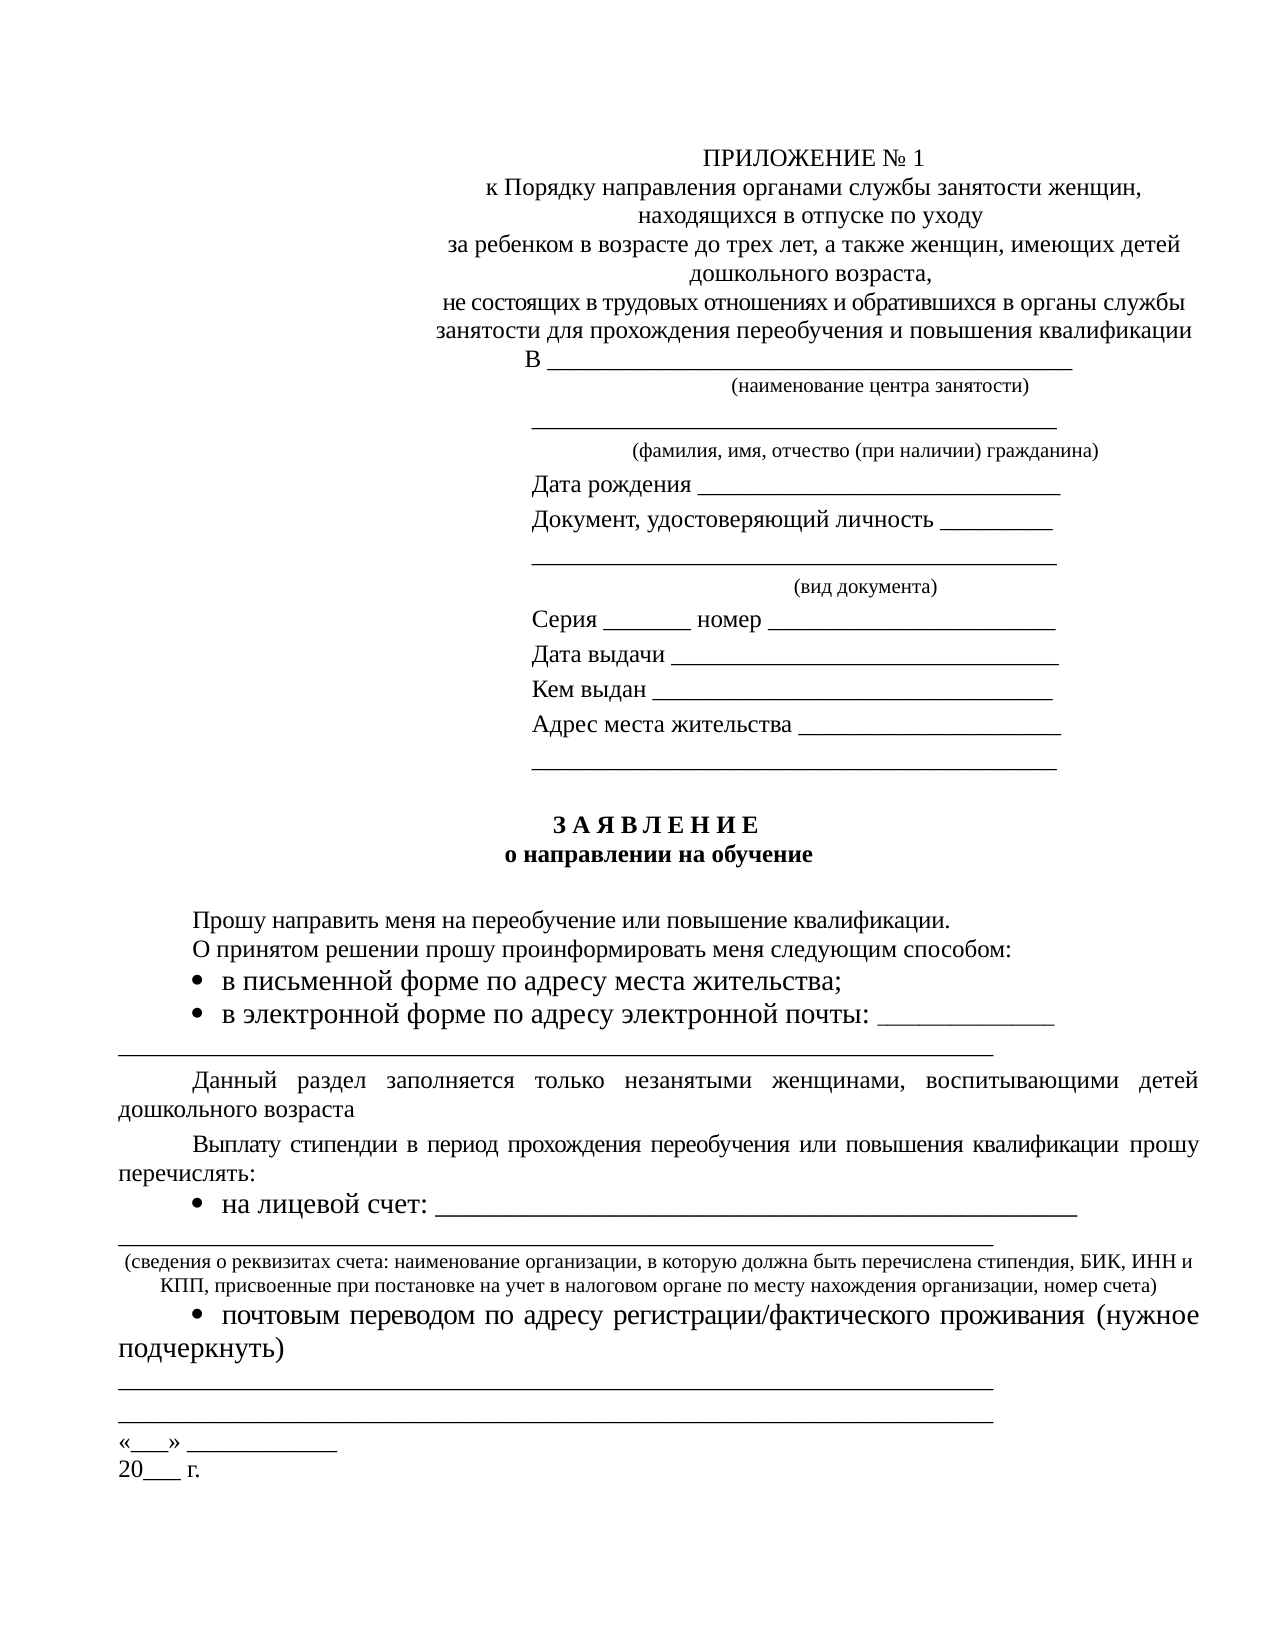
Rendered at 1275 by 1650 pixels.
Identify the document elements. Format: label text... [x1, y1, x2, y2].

table_header «___» ____________ 20___ г. [107, 1426, 404, 1483]
text Адрес места жительства _____________________ [532, 709, 1199, 738]
text ЗАЯВЛЕНИЕ о направлении на обучение [118, 810, 1199, 868]
text (фамилия, имя, отчество (при наличии) гражданина) [532, 438, 1199, 462]
text __________________________________________ [532, 539, 1199, 567]
text Дата рождения _____________________________ [532, 469, 1199, 497]
text Данный раздел заполняется только незанятыми женщинами, воспитывающими детей дошкольного возраста [118, 1065, 1199, 1123]
text (сведения о реквизитах счета: наименование организации, в которую должна быть перечислена стипендия, БИК, ИНН и КПП, присвоенные при постановке на учет в налоговом органе по месту нахождения организации, номер счета) [118, 1249, 1199, 1297]
text Прошу направить меня на переобучение или повышение квалификации. [118, 905, 1199, 934]
text (наименование центра занятости) [532, 373, 1199, 397]
list в письменной форме по адресу места жительства; [118, 963, 1199, 996]
text __________________________________________ [532, 744, 1199, 773]
table_header [676, 1426, 1093, 1483]
list почтовым переводом по адресу регистрации/фактического проживания (нужное подчеркнуть) [118, 1297, 1199, 1364]
text ______________________________________________________________________ [118, 1030, 1199, 1059]
text Кем выдан ________________________________ [532, 674, 1199, 703]
text Документ, удостоверяющий личность _________ [532, 504, 1199, 532]
text Дата выдачи _______________________________ [532, 639, 1199, 668]
text В __________________________________________ [118, 344, 1199, 373]
table_header [404, 1426, 676, 1483]
text (вид документа) [532, 574, 1199, 598]
list на лицевой счет: ____________________________________________ [118, 1186, 1199, 1220]
text О принятом решении прошу проинформировать меня следующим способом: [118, 934, 1199, 963]
text __________________________________________ [532, 403, 1199, 432]
list в электронной форме по адресу электронной почты: _________________ [118, 996, 1199, 1030]
text Выплату стипендии в период прохождения переобучения или повышения квалификации прошу перечислять: [118, 1129, 1199, 1186]
text ______________________________________________________________________ [118, 1364, 1199, 1393]
text Серия _______ номер _______________________ [532, 604, 1199, 633]
text ПРИЛОЖЕНИЕ № 1 к Порядку направления органами службы занятости женщин, находящихся в отпуске по уходу за ребенком в возрасте до трех лет, а также женщин, имеющих детей дошкольного возраста, не состоящих в трудовых отношениях и обратившихся в органы службы занятости для прохождения переобучения и повышения квалификации [428, 143, 1199, 344]
text ______________________________________________________________________ [118, 1220, 1199, 1249]
text ______________________________________________________________________ [118, 1397, 1199, 1426]
